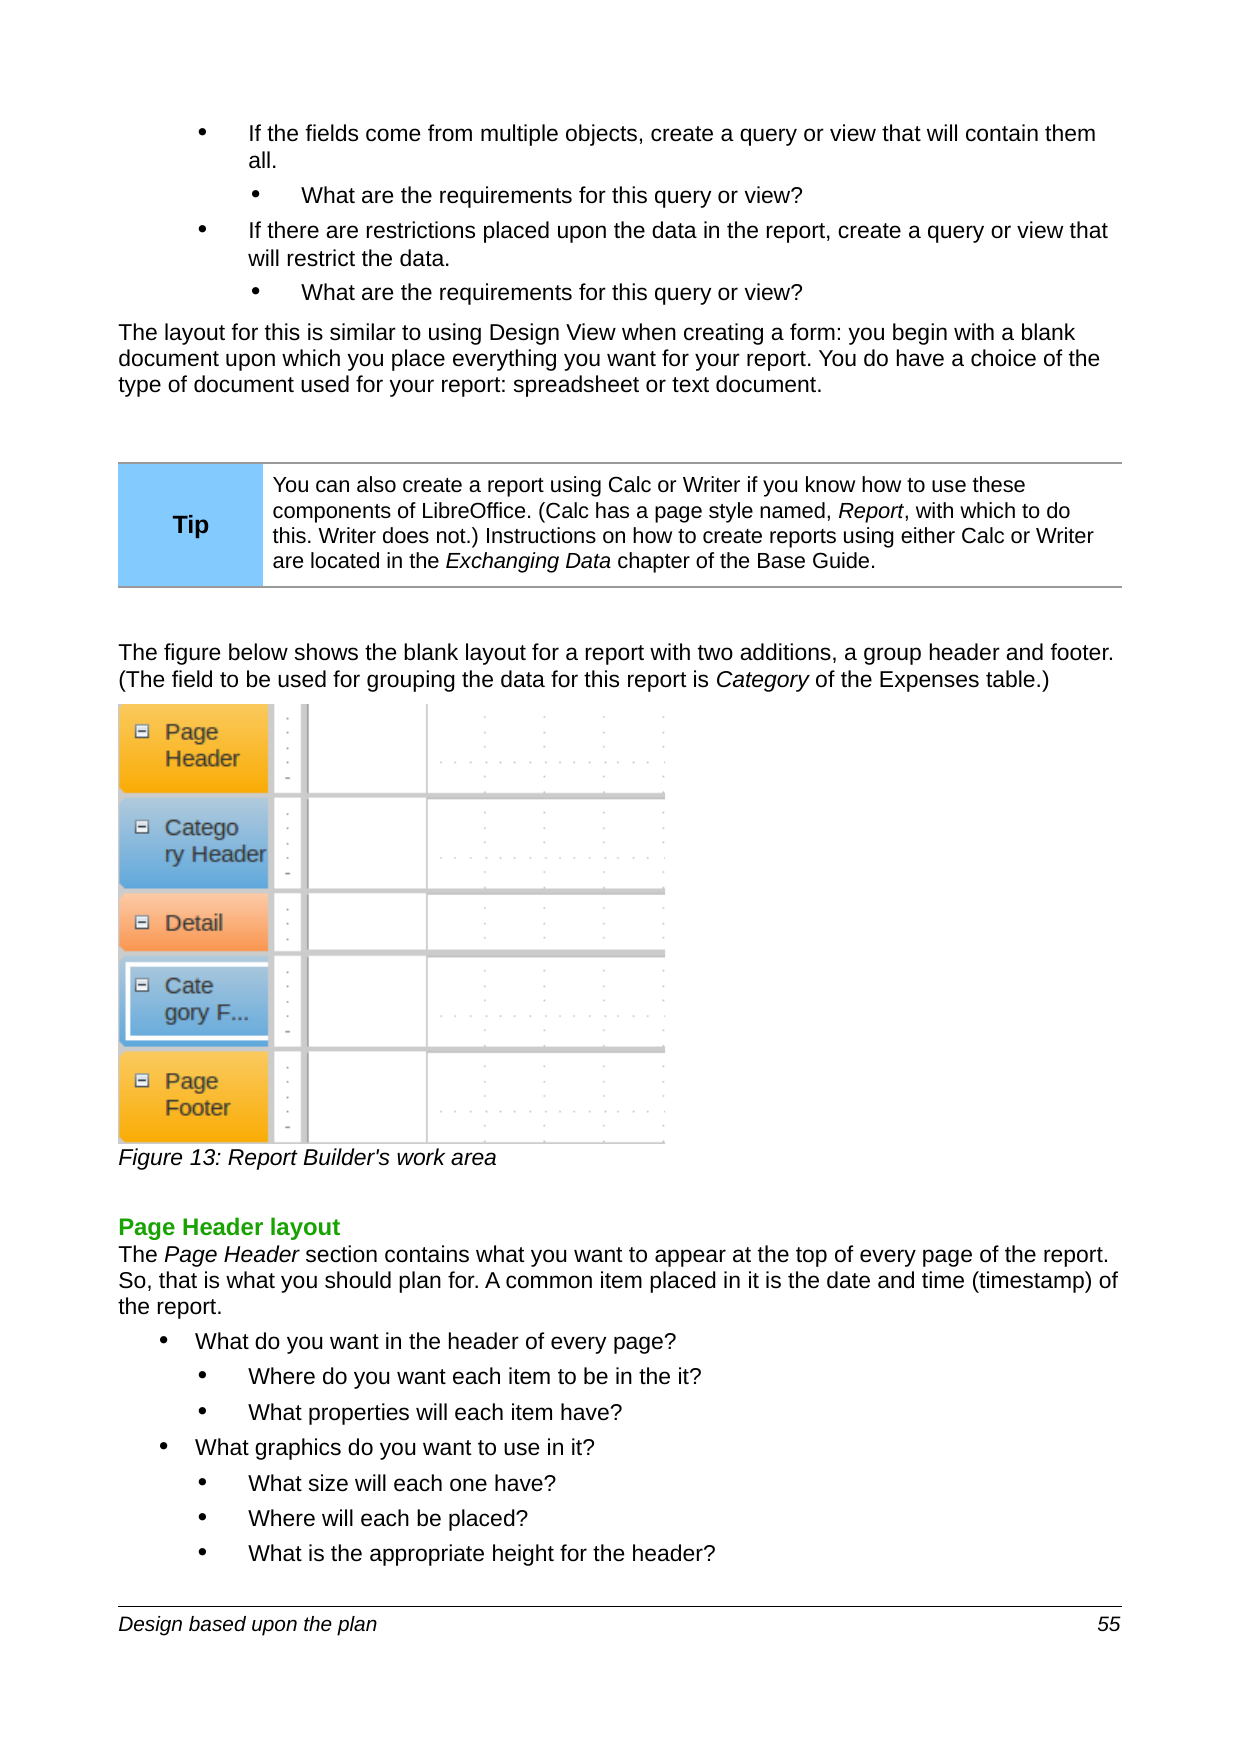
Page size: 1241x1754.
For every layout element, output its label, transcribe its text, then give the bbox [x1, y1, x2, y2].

table_header You can also create a report using Calc or Writer if you know how to use these components of LibreOffice. (Calc has a page style named, Report, with which to do this. Writer does not.) Instructions on how to create reports using either Calc or Writer are located in the Exchanging Data chapter of the Base Guide. [264, 464, 1122, 586]
list What are the requirements for this query or view? [248, 277, 1122, 306]
list What properties will each item have? [195, 1397, 1122, 1426]
list What graphics do you want to use in it? [156, 1432, 1122, 1462]
list The Page Header section contains what you want to appear at the top of every page of the report. So, that is what you should plan for. A common item placed in it is the date and time (timestamp) of the report. [118, 1241, 1122, 1320]
list Where do you want each item to be in the it? [195, 1362, 1122, 1391]
list Where will each be placed? [195, 1503, 1122, 1532]
table_header Tip [118, 464, 263, 586]
picture [118, 704, 665, 1144]
text The layout for this is similar to using Design View when creating a form: you begin with a blank document upon which you place everything you want for your report. You do have a choice of the type of document used for your report: spreadsheet or text document. [118, 319, 1122, 398]
list What do you want in the header of every page? [156, 1326, 1122, 1355]
list If the fields come from multiple objects, create a query or view that will contain them all. [195, 118, 1122, 174]
subtitle Page Header layout [118, 1213, 1122, 1241]
list If there are restrictions placed upon the data in the report, create a query or view that will restrict the data. [195, 215, 1122, 271]
list What size will each one have? [195, 1468, 1122, 1497]
list What are the requirements for this query or view? [248, 180, 1122, 209]
text Figure 13: Report Builder's work area [118, 704, 667, 1170]
list What is the appropriate height for the header? [195, 1539, 1122, 1568]
text The figure below shows the blank layout for a report with two additions, a group header and footer. (The field to be used for grouping the data for this report is Category of the Expenses table.) [118, 639, 1122, 692]
